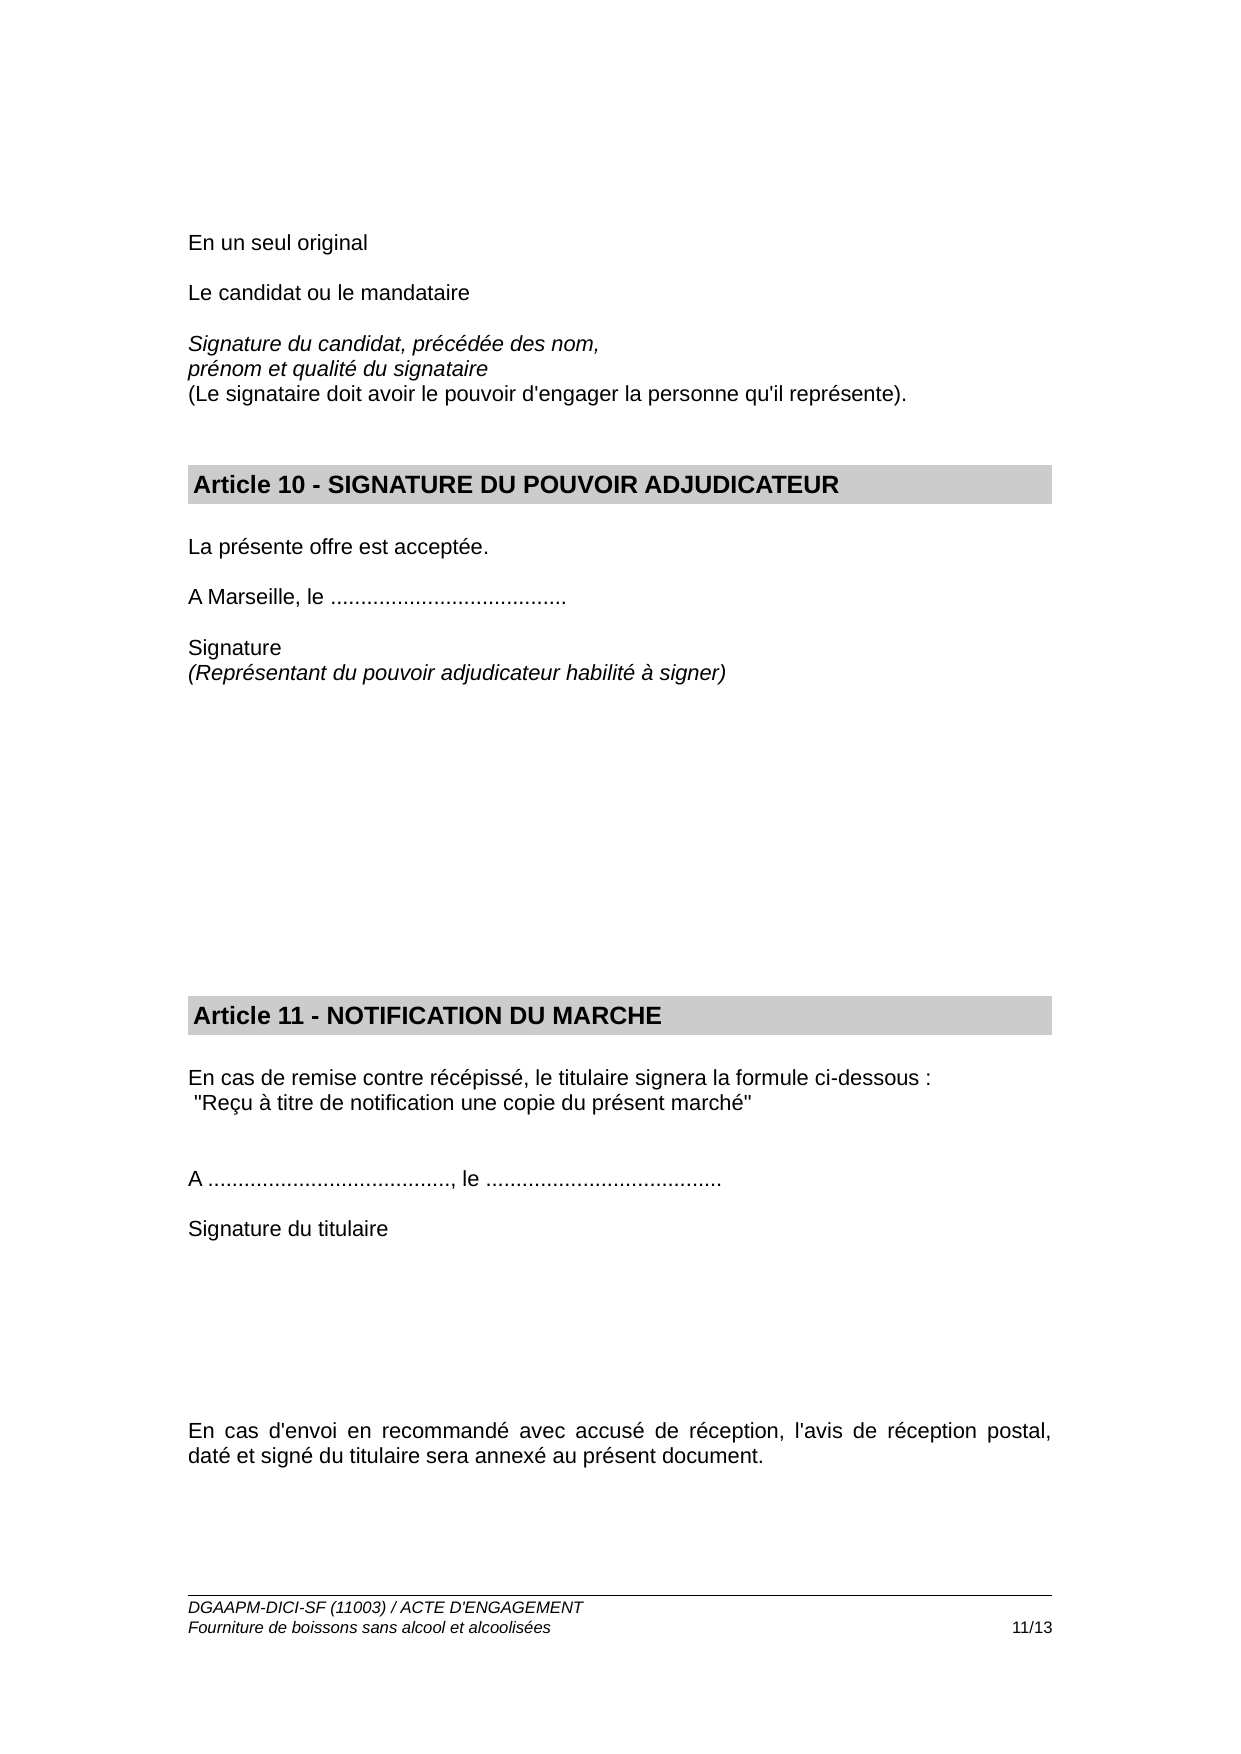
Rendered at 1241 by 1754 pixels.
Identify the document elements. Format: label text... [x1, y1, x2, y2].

text En un seul original [188, 230, 1052, 255]
subtitle SIGNATURE DU POUVOIR ADJUDICATEUR [190, 468, 1050, 502]
subtitle NOTIFICATION DU MARCHE [190, 998, 1050, 1033]
text Signature [188, 634, 1052, 660]
text prénom et qualité du signataire [188, 356, 1052, 381]
text En cas d'envoi en recommandé avec accusé de réception, l'avis de réception postal, daté et signé du titulaire sera annexé au présent document. [188, 1417, 1052, 1468]
text Signature du candidat, précédée des nom, [188, 331, 1052, 356]
text Signature du titulaire [188, 1216, 1052, 1241]
text En cas de remise contre récépissé, le titulaire signera la formule ci-dessous : [188, 1064, 1052, 1090]
text A Marseille, le ....................................... [188, 584, 1052, 609]
text La présente offre est acceptée. [188, 534, 1052, 559]
text (Représentant du pouvoir adjudicateur habilité à signer) [188, 660, 1052, 685]
text "Reçu à titre de notification une copie du présent marché" [188, 1090, 1052, 1115]
text (Le signataire doit avoir le pouvoir d'engager la personne qu'il représente). [188, 381, 1052, 406]
text Le candidat ou le mandataire [188, 280, 1052, 305]
text A ........................................, le ....................................... [188, 1165, 1052, 1191]
